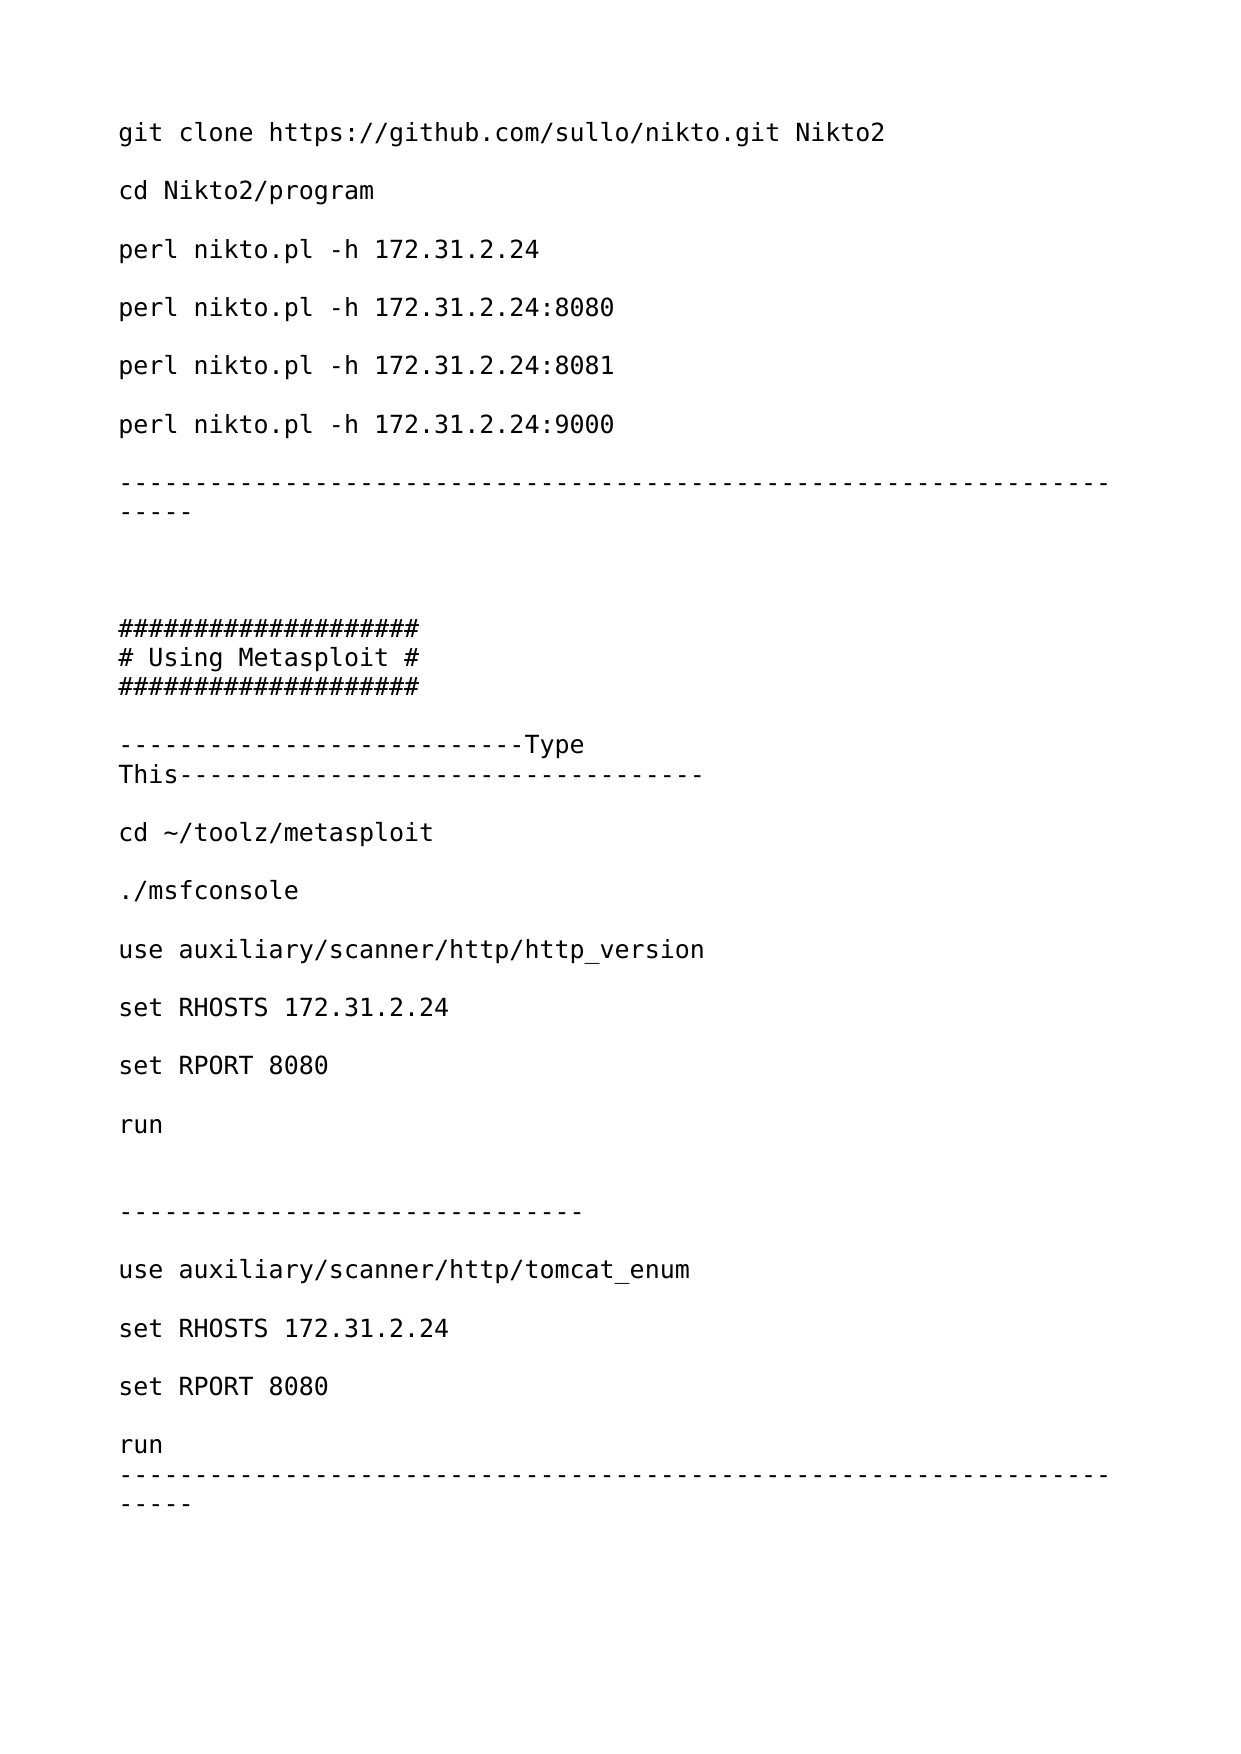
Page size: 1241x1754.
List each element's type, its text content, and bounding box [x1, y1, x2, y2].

text git clone https://github.com/sullo/nikto.git Nikto2 cd Nikto2/program perl nikto.pl -h 172.31.2.24 perl nikto.pl -h 172.31.2.24:8080 perl nikto.pl -h 172.31.2.24:8081 perl nikto.pl -h 172.31.2.24:9000 ----------------------------------------------------------------------- #################### # Using Metasploit # #################### ---------------------------Type This----------------------------------- cd ~/toolz/metasploit ./msfconsole use auxiliary/scanner/http/http_version set RHOSTS 172.31.2.24 set RPORT 8080 run ------------------------------- use auxiliary/scanner/http/tomcat_enum set RHOSTS 172.31.2.24 set RPORT 8080 run [118, 118, 1122, 1635]
